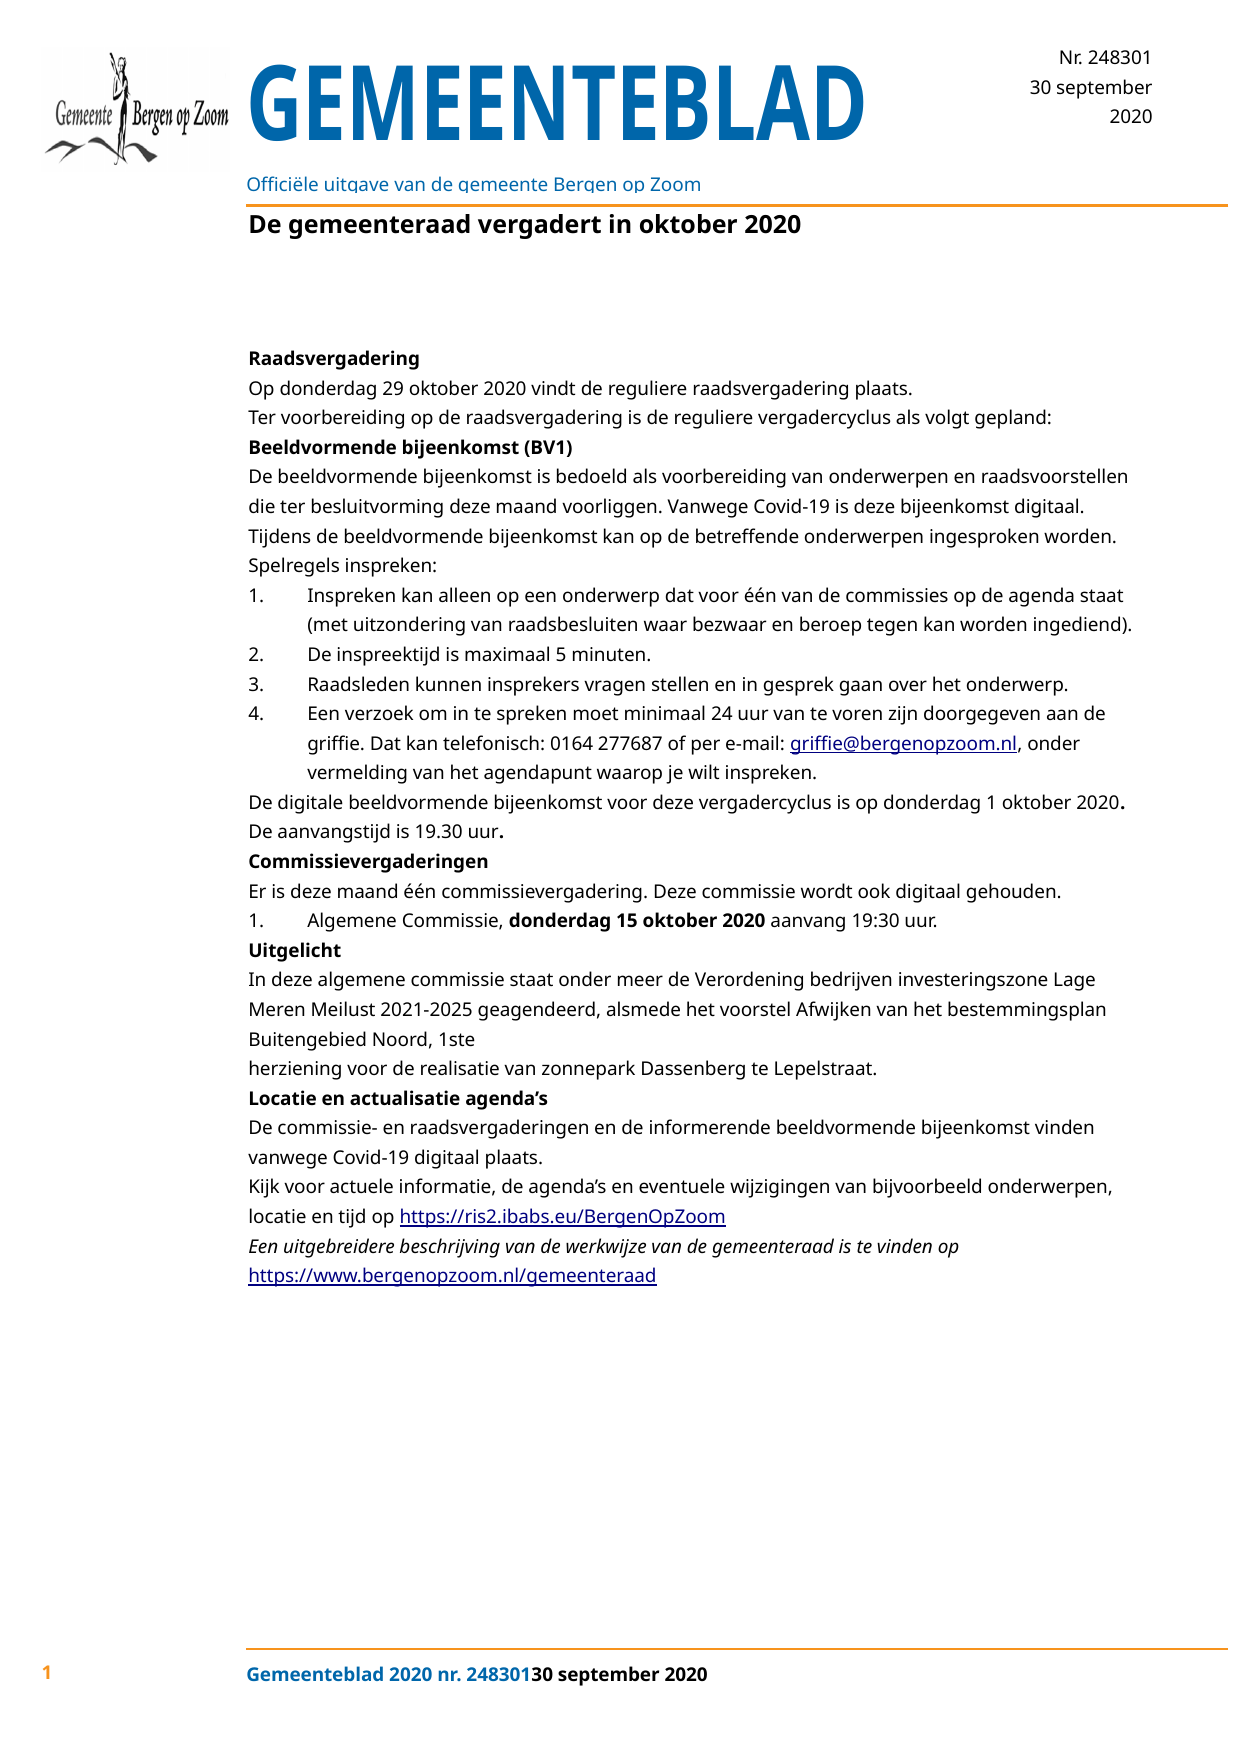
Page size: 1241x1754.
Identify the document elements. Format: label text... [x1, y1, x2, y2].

text Beeldvormende bijeenkomst (BV1) [248, 434, 1152, 460]
text Uitgelicht [248, 937, 1152, 963]
text De commissie- en raadsvergaderingen en de informerende beeldvormende bijeenkomst vinden vanwege Covid-19 digitaal plaats. [248, 1114, 1152, 1170]
text Op donderdag 29 oktober 2020 vindt de reguliere raadsvergadering plaats. [248, 375, 1152, 401]
list De inspreektijd is maximaal 5 minuten. [248, 641, 1152, 667]
text Ter voorbereiding op de raadsvergadering is de reguliere vergadercyclus als volgt gepland: [248, 404, 1152, 430]
list Een verzoek om in te spreken moet minimaal 24 uur van te voren zijn doorgegeven aan de griffie. Dat kan telefonisch: 0164 277687 of per e-mail: griffie@bergenopzoom.nl, onder vermelding van het agendapunt waarop je wilt inspreken. [248, 700, 1152, 785]
list Algemene Commissie, donderdag 15 oktober 2020 aanvang 19:30 uur. [248, 907, 1152, 933]
text Raadsvergadering [248, 345, 1152, 371]
picture [41, 47, 231, 172]
text herziening voor de realisatie van zonnepark Dassenberg te Lepelstraat. [248, 1055, 1152, 1081]
list Inspreken kan alleen op een onderwerp dat voor één van de commissies op de agenda staat (met uitzondering van raadsbesluiten waar bezwaar en beroep tegen kan worden ingediend). [248, 582, 1152, 637]
text Spelregels inspreken: [248, 552, 1152, 578]
text Commissievergaderingen [248, 848, 1152, 874]
text De digitale beeldvormende bijeenkomst voor deze vergadercyclus is op donderdag 1 oktober 2020. [248, 789, 1152, 815]
text In deze algemene commissie staat onder meer de Verordening bedrijven investeringszone Lage Meren Meilust 2021-2025 geagendeerd, alsmede het voorstel Afwijken van het bestemmingsplan Buitengebied Noord, 1ste [248, 967, 1152, 1051]
text Een uitgebreidere beschrijving van de werkwijze van de gemeenteraad is te vinden op https://www.bergenopzoom.nl/gemeenteraad [248, 1233, 1152, 1288]
text Kijk voor actuele informatie, de agenda’s en eventuele wijzigingen van bijvoorbeeld onderwerpen, locatie en tijd op https://ris2.ibabs.eu/BergenOpZoom [248, 1174, 1152, 1229]
text Er is deze maand één commissievergadering. Deze commissie wordt ook digitaal gehouden. [248, 878, 1152, 903]
list Raadsleden kunnen insprekers vragen stellen en in gesprek gaan over het onderwerp. [248, 671, 1152, 696]
text De aanvangstijd is 19.30 uur. [248, 819, 1152, 844]
text De gemeenteraad vergadert in oktober 2020 [248, 207, 1152, 241]
text Locatie en actualisatie agenda’s [248, 1085, 1152, 1111]
text De beeldvormende bijeenkomst is bedoeld als voorbereiding van onderwerpen en raadsvoorstellen die ter besluitvorming deze maand voorliggen. Vanwege Covid-19 is deze bijeenkomst digitaal. Tijdens de beeldvormende bijeenkomst kan op de betreffende onderwerpen ingesproken worden. [248, 464, 1152, 548]
